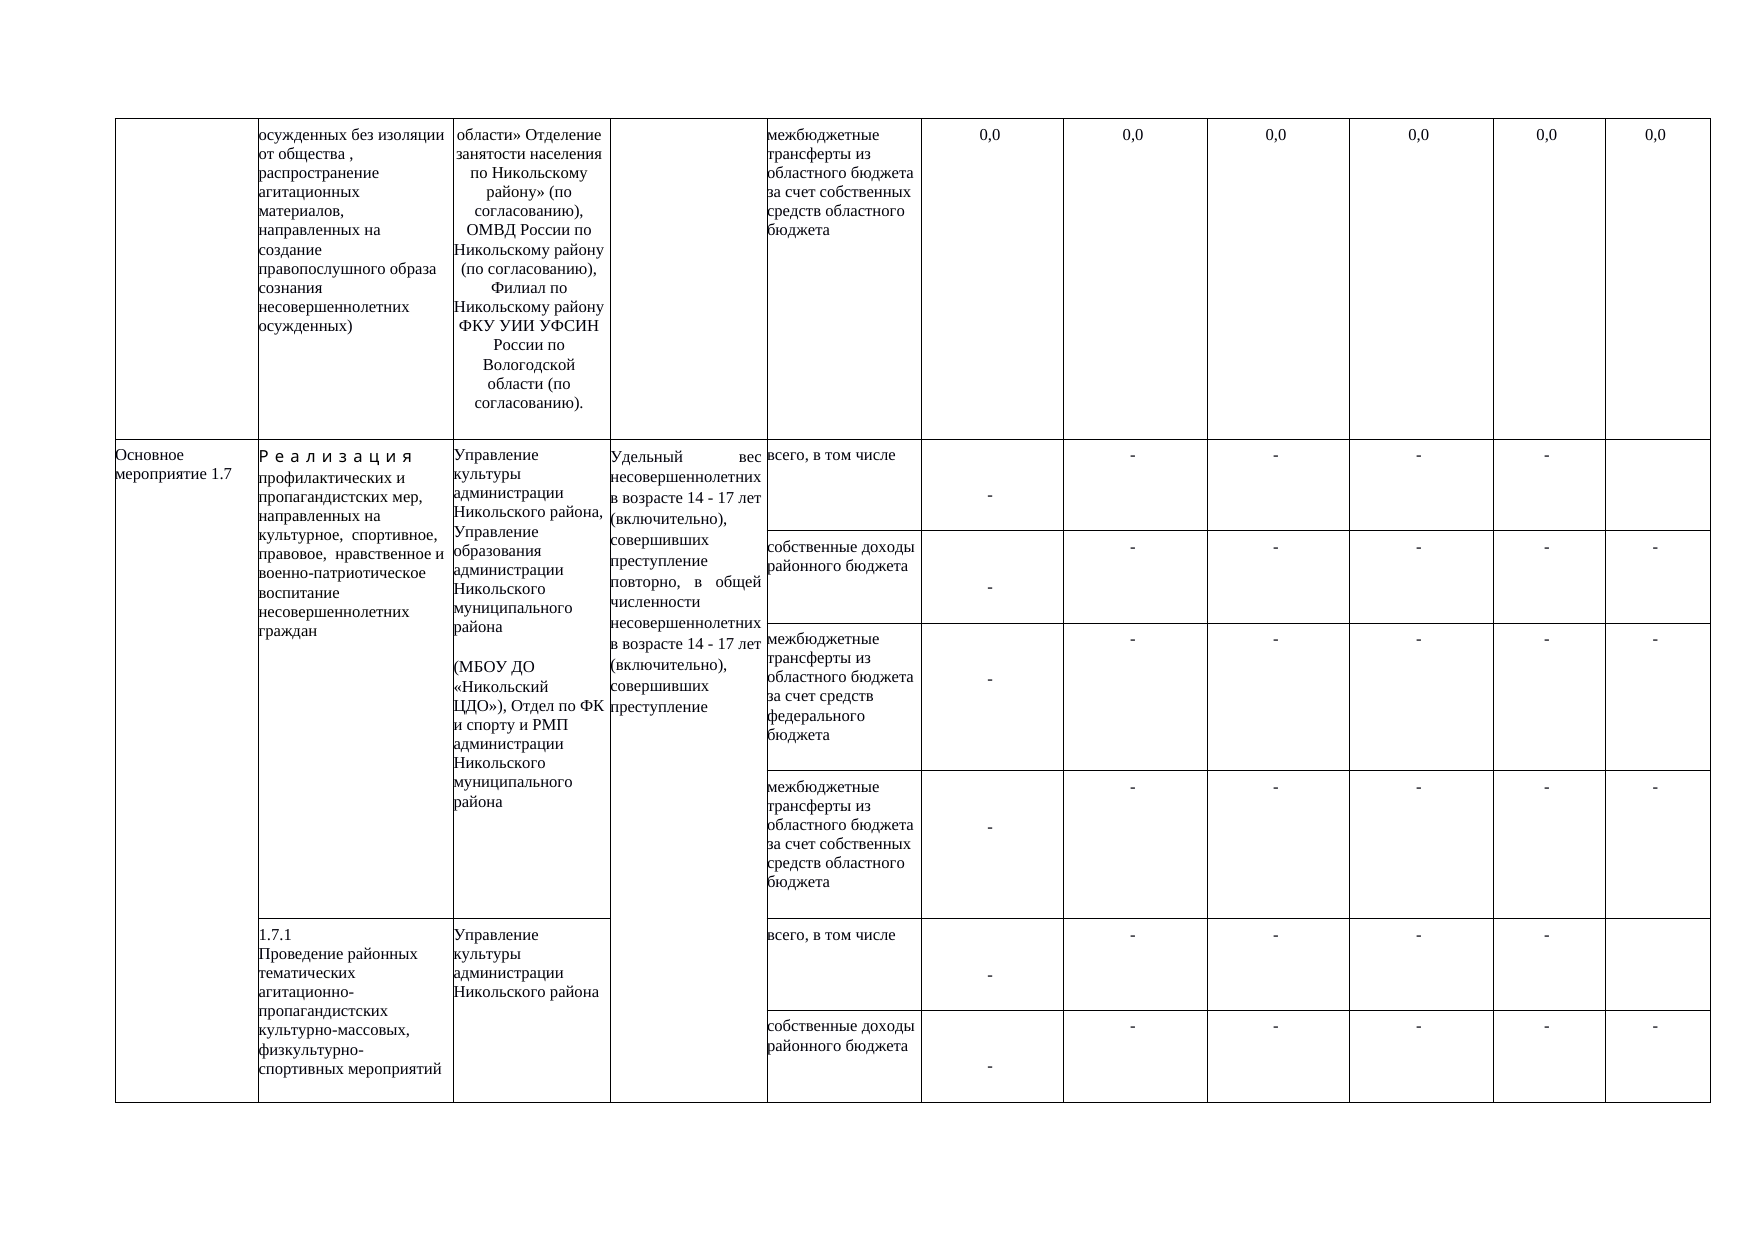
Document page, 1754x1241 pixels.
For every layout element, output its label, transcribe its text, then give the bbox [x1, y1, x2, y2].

table_cell - [1064, 531, 1207, 622]
table_cell Основное мероприятие 1.7 [116, 440, 258, 1102]
table_cell - [1350, 1011, 1493, 1102]
table_cell - [1494, 531, 1605, 622]
table_cell - [1494, 771, 1605, 918]
table_cell 0,0 [1064, 119, 1207, 438]
table_cell собственные доходы районного бюджета [768, 1011, 921, 1102]
table_cell осужденных без изоляции от общества , распространение агитационных материалов, направленных на создание правопослушного образа сознания несовершеннолетних осужденных) [259, 119, 453, 438]
table_cell всего, в том числе [768, 919, 921, 1010]
table_cell - [1494, 919, 1605, 1010]
table_cell - [1208, 1011, 1349, 1102]
table_cell 0,0 [1208, 119, 1349, 438]
table_cell - [1350, 440, 1493, 530]
table_cell - [922, 440, 1063, 530]
table_cell 0,0 [1350, 119, 1493, 438]
table_cell - [1606, 771, 1710, 918]
table_cell - [922, 771, 1063, 918]
table_cell - [1494, 1011, 1605, 1102]
table_cell 0,0 [1606, 119, 1710, 438]
table_cell всего, в том числе [768, 440, 921, 530]
table_cell - [1494, 440, 1605, 530]
table_cell - [1208, 624, 1349, 770]
table_cell 0,0 [922, 119, 1063, 438]
table_cell Управление культуры администрации Никольского района [454, 919, 610, 1102]
table_cell 0,0 [1494, 119, 1605, 438]
table_cell [1606, 440, 1710, 530]
table_cell - [1208, 919, 1349, 1010]
table_cell межбюджетные трансферты из областного бюджета за счет собственных средств областного бюджета [768, 119, 921, 438]
table_cell - [1606, 624, 1710, 770]
table_cell - [1208, 771, 1349, 918]
table_cell - [1064, 440, 1207, 530]
table_cell - [1494, 624, 1605, 770]
table_cell собственные доходы районного бюджета [768, 531, 921, 622]
table_cell - [1064, 624, 1207, 770]
table_cell - [1064, 1011, 1207, 1102]
table_cell области» Отделение занятости населения по Никольскому району» (по согласованию), ОМВД России по Никольскому району (по согласованию), Филиал по Никольскому району ФКУ УИИ УФСИН России по Вологодской области (по согласованию). [454, 119, 610, 438]
table_cell - [1350, 624, 1493, 770]
table_cell - [1208, 440, 1349, 530]
table_cell - [1606, 1011, 1710, 1102]
table_cell 1.7.1 Проведение районных тематических агитационно-пропагандистских культурно-массовых, физкультурно-спортивных мероприятий [259, 919, 453, 1102]
table_cell - [1208, 531, 1349, 622]
table_cell - [1064, 771, 1207, 918]
table_cell Реализация профилактических и пропагандистских мер, направленных на культурное, спортивное, правовое, нравственное и военно-патриотическое воспитание несовершеннолетних граждан [259, 440, 453, 918]
table_cell - [1350, 531, 1493, 622]
table_cell Удельный вес несовершеннолетних в возрасте 14 - 17 лет (включительно), совершивших преступление повторно, в общей численности несовершеннолетних в возрасте 14 - 17 лет (включительно), совершивших преступление [611, 440, 767, 1102]
table_cell - [1064, 919, 1207, 1010]
table_cell Управление культуры администрации Никольского района, Управление образования администрации Никольского муниципального района (МБОУ ДО «Никольский ЦДО»), Отдел по ФК и спорту и РМП администрации Никольского муниципального района [454, 440, 610, 918]
table_cell межбюджетные трансферты из областного бюджета за счет собственных средств областного бюджета [768, 771, 921, 918]
table_cell межбюджетные трансферты из областного бюджета за счет средств федерального бюджета [768, 624, 921, 770]
table_cell [611, 119, 767, 438]
table_cell [116, 119, 258, 438]
table_cell - [1606, 531, 1710, 622]
table_cell - [1350, 919, 1493, 1010]
table_cell - [1350, 771, 1493, 918]
table_cell - [922, 919, 1063, 1010]
table_cell - [922, 624, 1063, 770]
table_cell [1606, 919, 1710, 1010]
table_cell - [922, 531, 1063, 622]
table_cell - [922, 1011, 1063, 1102]
